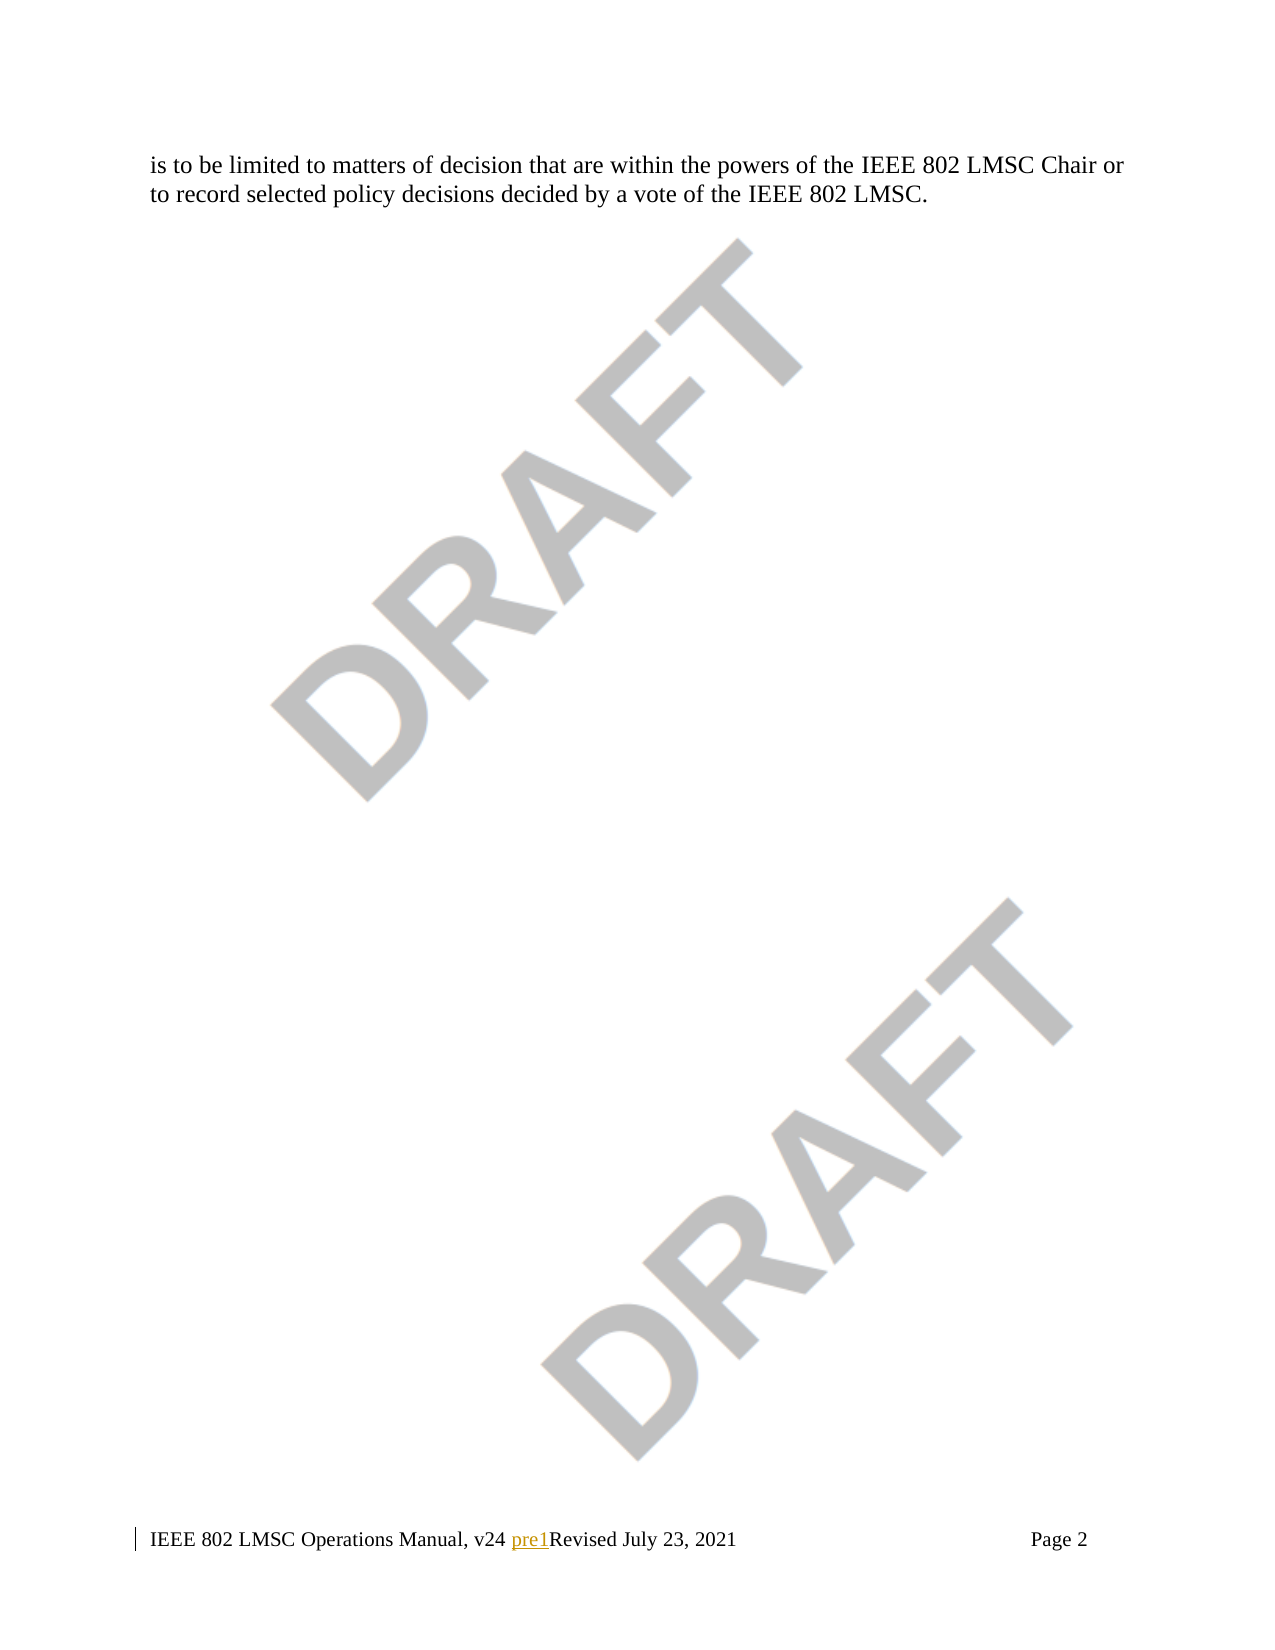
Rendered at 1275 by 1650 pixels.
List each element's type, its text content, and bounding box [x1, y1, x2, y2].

picture [0, 0, 1275, 1650]
text is to be limited to matters of decision that are within the powers of the IEEE 802 LMSC Chair or to record selected policy decisions decided by a vote of the IEEE 802 LMSC. [150, 150, 1125, 208]
